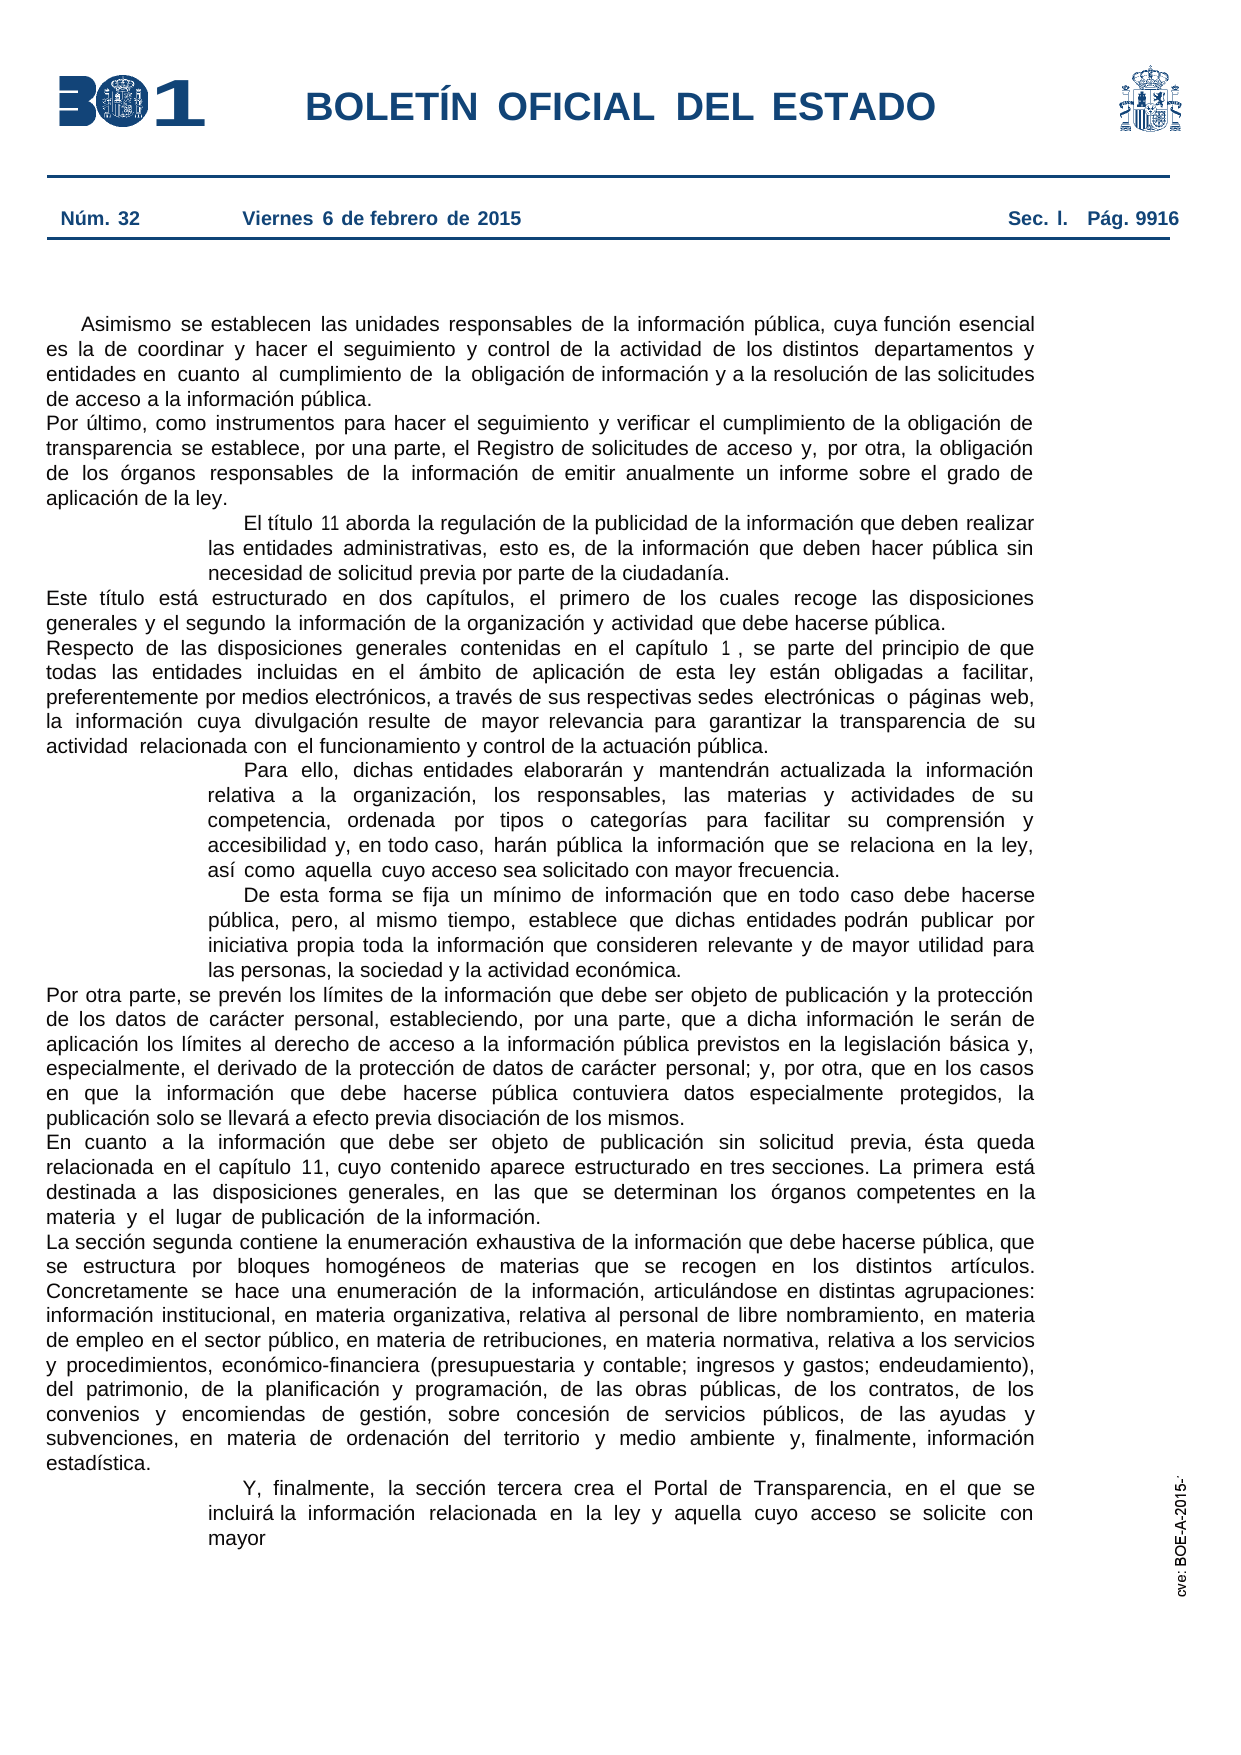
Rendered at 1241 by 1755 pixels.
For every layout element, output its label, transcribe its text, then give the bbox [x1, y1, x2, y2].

text Este título está estructurado en dos capítulos, el primero de los cuales recoge las disposiciones generales y el segundo la información de la organización y actividad que debe hacerse pública. [46, 586, 1035, 634]
text Núm. 32 Viernes 6 de febrero de 2015 Sec. l. Pág. 9916 [60, 207, 1201, 230]
text Respecto de las disposiciones generales contenidas en el capítulo 1 , se parte del principio de que todas las entidades incluidas en el ámbito de aplicación de esta ley están obligadas a facilitar, preferentemente por medios electrónicos, a través de sus respectivas sedes electrónicas o páginas web, la información cuya divulgación resulte de mayor relevancia para garantizar la transparencia de su actividad relacionada con el funcionamiento y control de la actuación pública. [46, 635, 1035, 758]
text En cuanto a la información que debe ser objeto de publicación sin solicitud previa, ésta queda relacionada en el capítulo 11, cuyo contenido aparece estructurado en tres secciones. La primera está destinada a las disposiciones generales, en las que se determinan los órganos competentes en la materia y el lugar de publicación de la información. [46, 1130, 1035, 1229]
text El título 11 aborda la regulación de la publicidad de la información que deben realizar las entidades administrativas, esto es, de la información que deben hacer pública sin necesidad de solicitud previa por parte de la ciudadanía. [208, 511, 1034, 584]
text Y, finalmente, la sección tercera crea el Portal de Transparencia, en el que se incluirá la información relacionada en la ley y aquella cuyo acceso se solicite con mayor [208, 1476, 1035, 1549]
text Asimismo se establecen las unidades responsables de la información pública, cuya función esencial es la de coordinar y hacer el seguimiento y control de la actividad de los distintos departamentos y entidades en cuanto al cumplimiento de la obligación de información y a la resolución de las solicitudes de acceso a la información pública. [46, 312, 1035, 410]
text Para ello, dichas entidades elaborarán y mantendrán actualizada la información relativa a la organización, los responsables, las materias y actividades de su competencia, ordenada por tipos o categorías para facilitar su comprensión y accesibilidad y, en todo caso, harán pública la información que se relaciona en la ley, así como aquella cuyo acceso sea solicitado con mayor frecuencia. [207, 758, 1034, 882]
text De esta forma se fija un mínimo de información que en todo caso debe hacerse pública, pero, al mismo tiempo, establece que dichas entidades podrán publicar por iniciativa propia toda la información que consideren relevante y de mayor utilidad para las personas, la sociedad y la actividad económica. [208, 883, 1035, 981]
text Por otra parte, se prevén los límites de la información que debe ser objeto de publicación y la protección de los datos de carácter personal, estableciendo, por una parte, que a dicha información le serán de aplicación los límites al derecho de acceso a la información pública previstos en la legislación básica y, especialmente, el derivado de la protección de datos de carácter personal; y, por otra, que en los casos en que la información que debe hacerse pública contuviera datos especialmente protegidos, la publicación solo se llevará a efecto previa disociación de los mismos. [46, 982, 1034, 1129]
text Por último, como instrumentos para hacer el seguimiento y verificar el cumplimiento de la obligación de transparencia se establece, por una parte, el Registro de solicitudes de acceso y, por otra, la obligación de los órganos responsables de la información de emitir anualmente un informe sobre el grado de aplicación de la ley. [46, 411, 1034, 510]
text La sección segunda contiene la enumeración exhaustiva de la información que debe hacerse pública, que se estructura por bloques homogéneos de materias que se recogen en los distintos artículos. Concretamente se hace una enumeración de la información, articulándose en distintas agrupaciones: información institucional, en materia organizativa, relativa al personal de libre nombramiento, en materia de empleo en el sector público, en materia de retribuciones, en materia normativa, relativa a los servicios y procedimientos, económico-financiera (presupuestaria y contable; ingresos y gastos; endeudamiento), del patrimonio, de la planificación y programación, de las obras públicas, de los contratos, de los convenios y encomiendas de gestión, sobre concesión de servicios públicos, de las ayudas y subvenciones, en materia de ordenación del territorio y medio ambiente y, finalmente, información estadística. [46, 1229, 1035, 1475]
